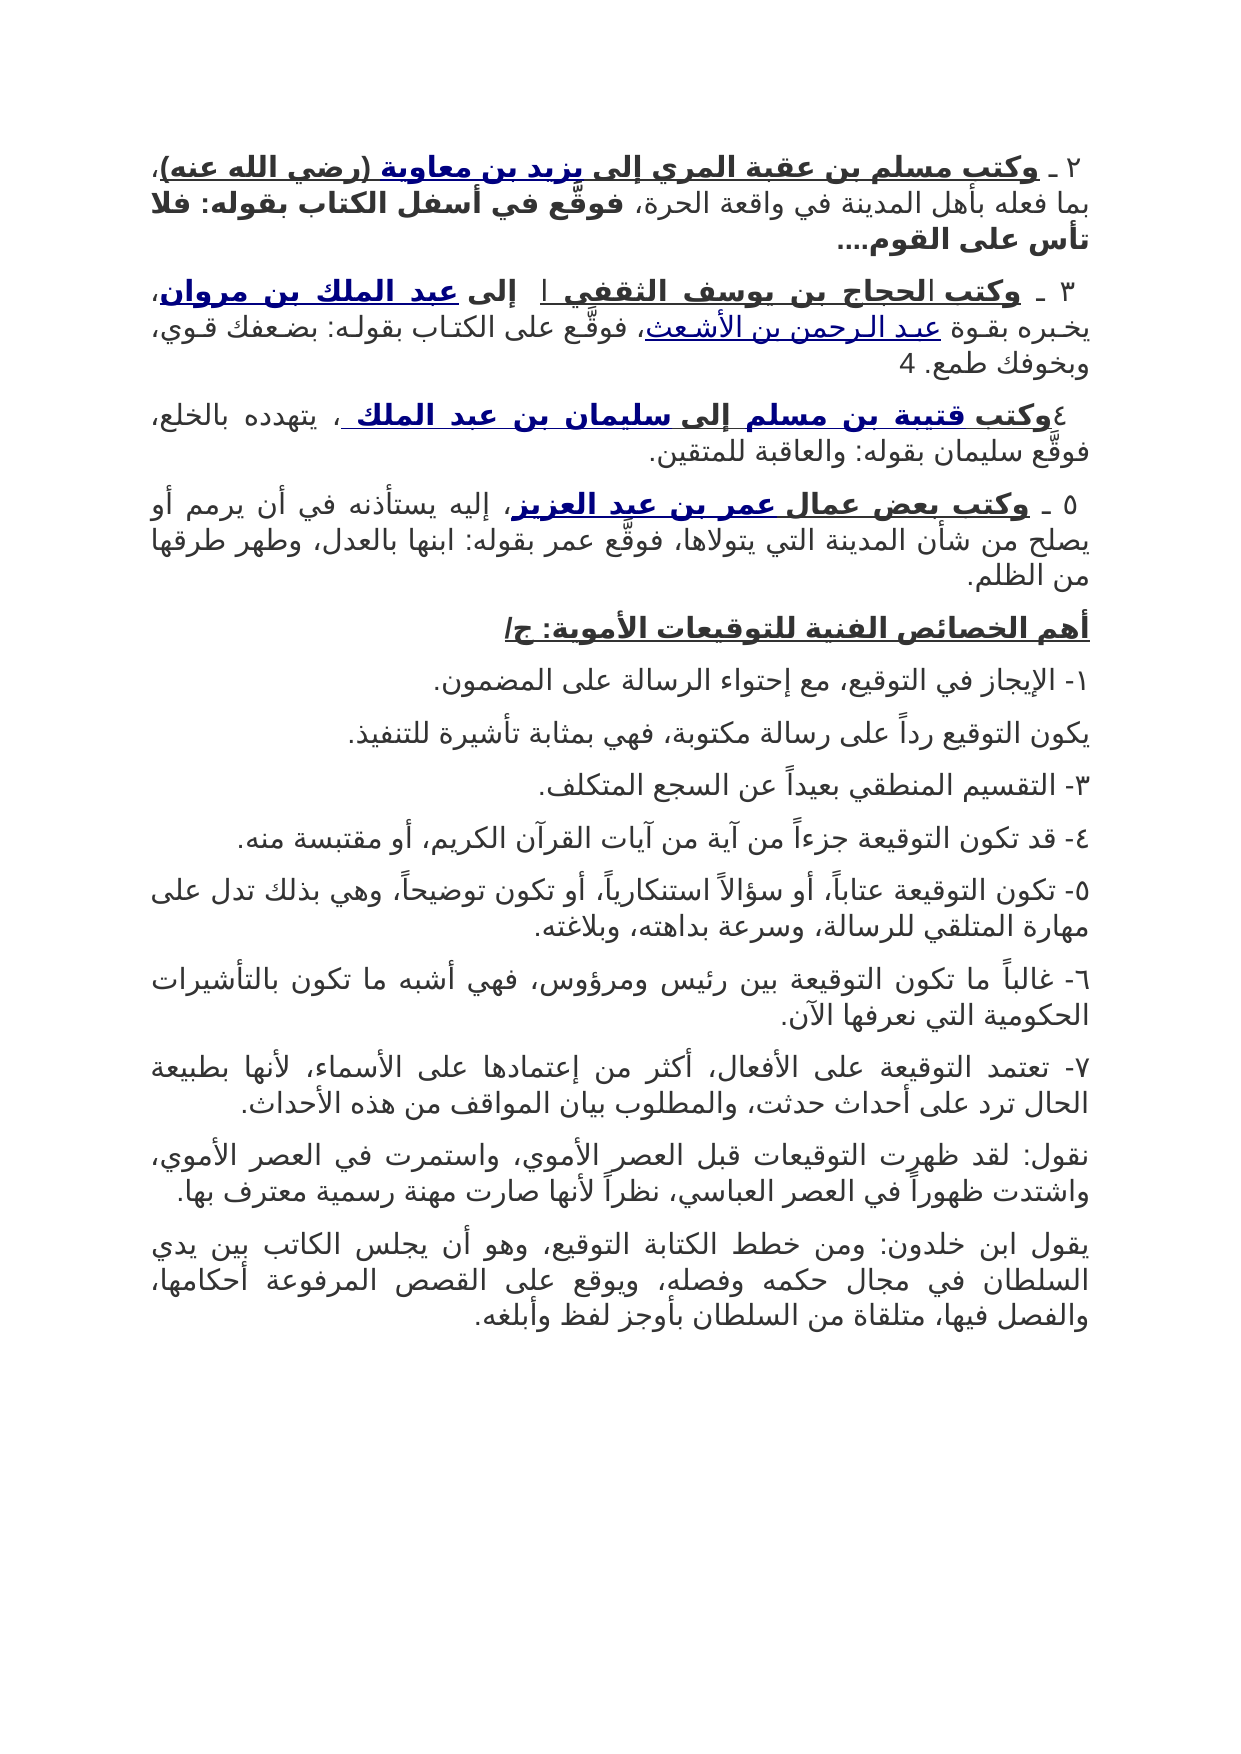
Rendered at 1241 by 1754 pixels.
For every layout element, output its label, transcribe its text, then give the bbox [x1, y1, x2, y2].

text ٥ ـ وكتب بعض عمال عمر بن عبد العزيز، إليه يستأذنه في أن يرمم أو يصلح من شأن المدينة التي يتولاها، فوقَّع عمر بقوله: ابنها بالعدل، وطهر طرقها من الظلم. [150, 487, 1090, 592]
text ٣ ـ وكتب الحجاج بن يوسف الثقفي ا إلى عبد الملك بن مروان، يخبره بقوة عبد الرحمن بن الأشعث، فوقَّع على الكتاب بقوله: بضعفك قوي، وبخوفك طمع. 4 [150, 274, 1090, 379]
text ٦- غالباً ما تكون التوقيعة بين رئيس ومرؤوس، فهي أشبه ما تكون بالتأشيرات الحكومية التي نعرفها الآن. [150, 962, 1090, 1031]
text يكون التوقيع رداً على رسالة مكتوبة، فهي بمثابة تأشيرة للتنفيذ. [150, 716, 1090, 749]
text ٤- قد تكون التوقيعة جزءاً من آية من آيات القرآن الكريم، أو مقتبسة منه. [150, 821, 1090, 854]
text ٢ ـ وكتب مسلم بن عقبة المري إلى يزيد بن معاوية (رضي الله عنه)، بما فعله بأهل المدينة في واقعة الحرة، فوقَّع في أسفل الكتاب بقوله: فلا تأس على القوم.... [150, 150, 1090, 255]
text ١- الإيجاز في التوقيع، مع إحتواء الرسالة على المضمون. [150, 663, 1090, 697]
text نقول: لقد ظهرت التوقيعات قبل العصر الأموي، واستمرت في العصر الأموي، واشتدت ظهوراً في العصر العباسي، نظراً لأنها صارت مهنة رسمية معترف بها. [150, 1138, 1090, 1208]
text ٤وكتب قتيبة بن مسلم إلى سليمان بن عبد الملك ، يتهدده بالخلع، فوقَّع سليمان بقوله: والعاقبة للمتقين. [150, 398, 1090, 468]
text أهم الخصائص الفنية للتوقيعات الأموية: ج/ [150, 611, 1090, 644]
text ٧- تعتمد التوقيعة على الأفعال، أكثر من إعتمادها على الأسماء، لأنها بطبيعة الحال ترد على أحداث حدثت، والمطلوب بيان المواقف من هذه الأحداث. [150, 1050, 1090, 1119]
text ٥- تكون التوقيعة عتاباً، أو سؤالاً استنكارياً، أو تكون توضيحاً، وهي بذلك تدل على مهارة المتلقي للرسالة، وسرعة بداهته، وبلاغته. [150, 873, 1090, 943]
text ٣- التقسيم المنطقي بعيداً عن السجع المتكلف. [150, 768, 1090, 802]
text يقول ابن خلدون: ومن خطط الكتابة التوقيع، وهو أن يجلس الكاتب بين يدي السلطان في مجال حكمه وفصله، ويوقع على القصص المرفوعة أحكامها، والفصل فيها، متلقاة من السلطان بأوجز لفظ وأبلغه. [150, 1227, 1090, 1332]
